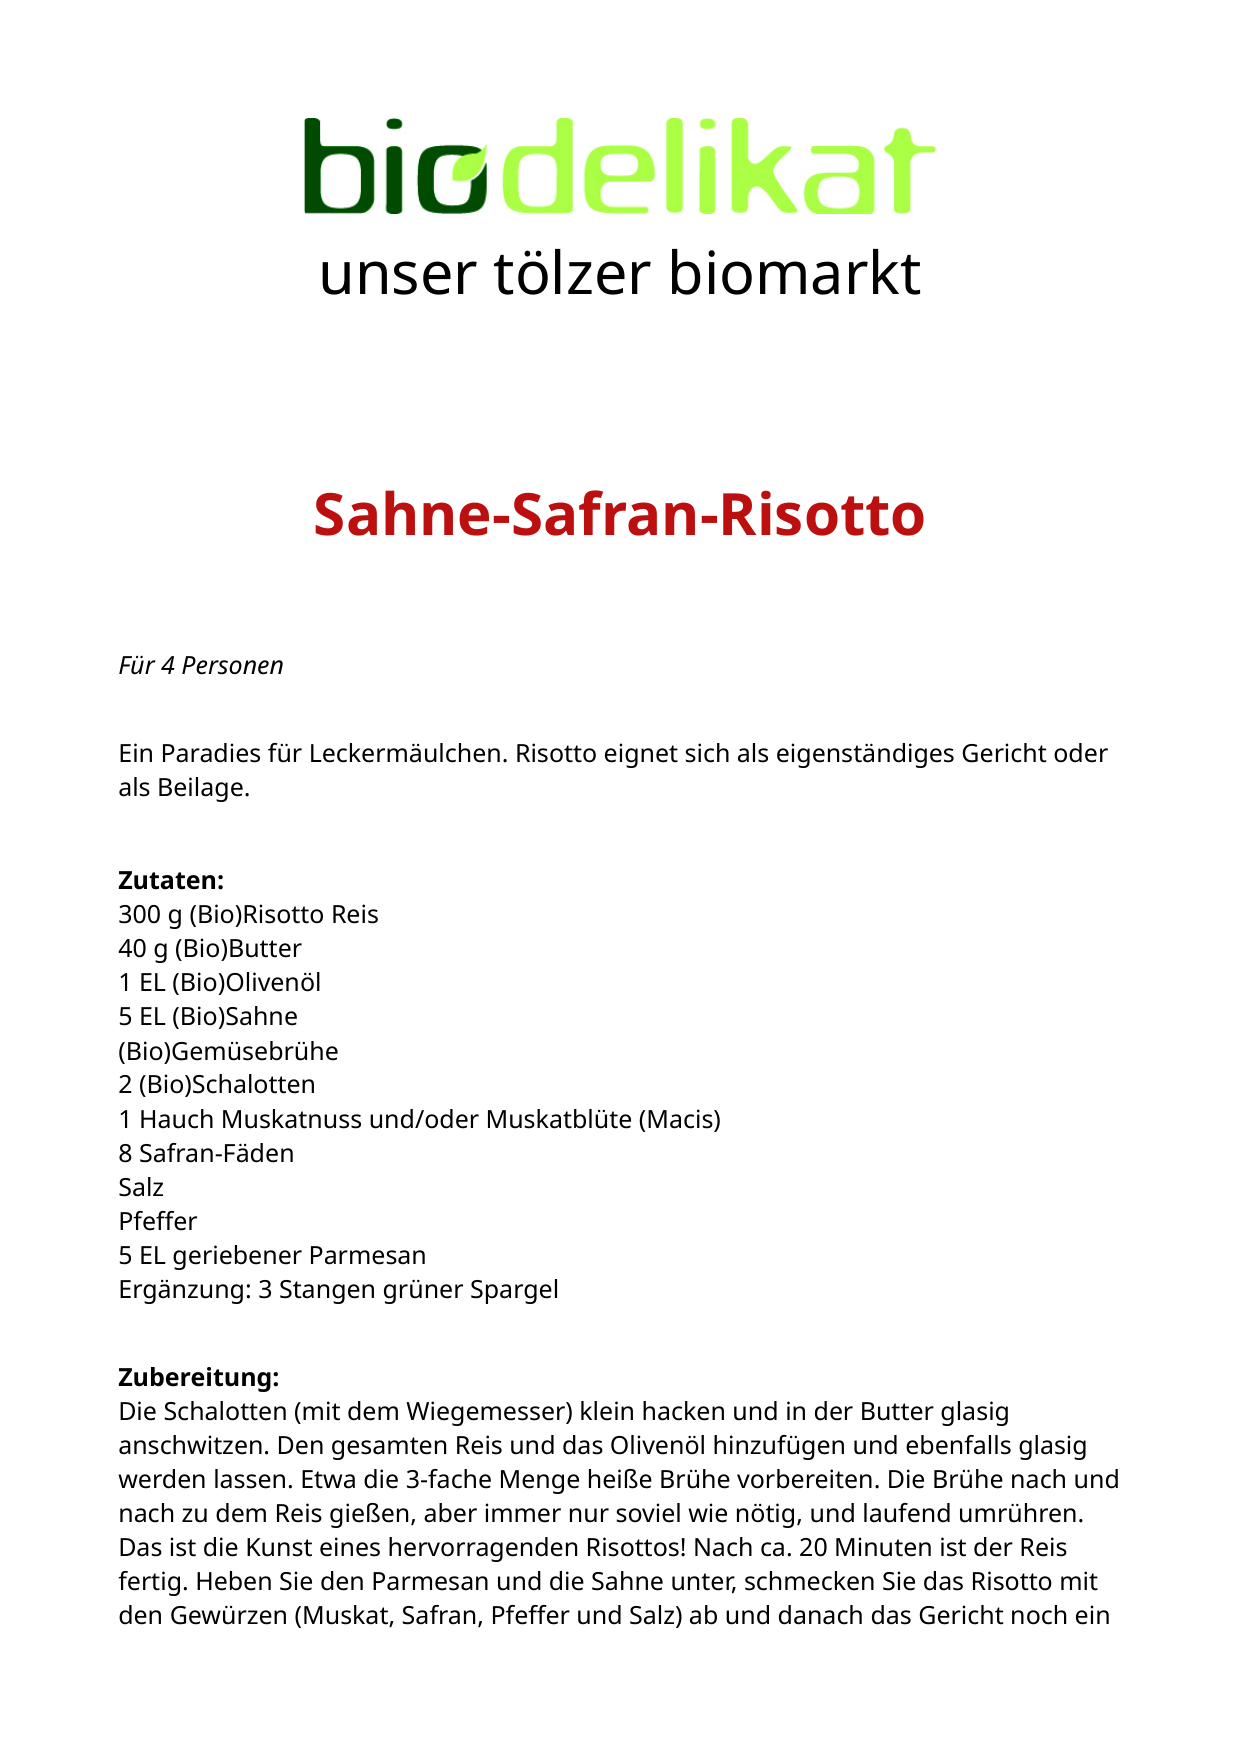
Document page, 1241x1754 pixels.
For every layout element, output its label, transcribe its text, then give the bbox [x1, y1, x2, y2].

text unser tölzer biomarkt [118, 231, 1122, 312]
text Sahne-Safran-Risotto [118, 473, 1122, 553]
text Für 4 Personen [118, 648, 1122, 682]
picture [304, 118, 936, 214]
text Zubereitung: Die Schalotten (mit dem Wiegemesser) klein hacken und in der Butter glasig anschwitzen. Den gesamten Reis und das Olivenöl hinzufügen und ebenfalls glasig werden lassen. Etwa die 3-fache Menge heiße Brühe vorbereiten. Die Brühe nach und nach zu dem Reis gießen, aber immer nur soviel wie nötig, und laufend umrühren. Das ist die Kunst eines hervorragenden Risottos! Nach ca. 20 Minuten ist der Reis fertig. Heben Sie den Parmesan und die Sahne unter, schmecken Sie das Risotto mit den Gewürzen (Muskat, Safran, Pfeffer und Salz) ab und danach das Gericht noch ein [118, 1359, 1122, 1632]
text Ein Paradies für Leckermäulchen. Risotto eignet sich als eigenständiges Gericht oder als Beilage. [118, 736, 1122, 804]
text Zutaten: 300 g (Bio)Risotto Reis 40 g (Bio)Butter 1 EL (Bio)Olivenöl 5 EL (Bio)Sahne (Bio)Gemüsebrühe 2 (Bio)Schalotten 1 Hauch Muskatnuss und/oder Muskatblüte (Macis) 8 Safran-Fäden Salz Pfeffer 5 EL geriebener Parmesan Ergänzung: 3 Stangen grüner Spargel [118, 863, 1122, 1306]
